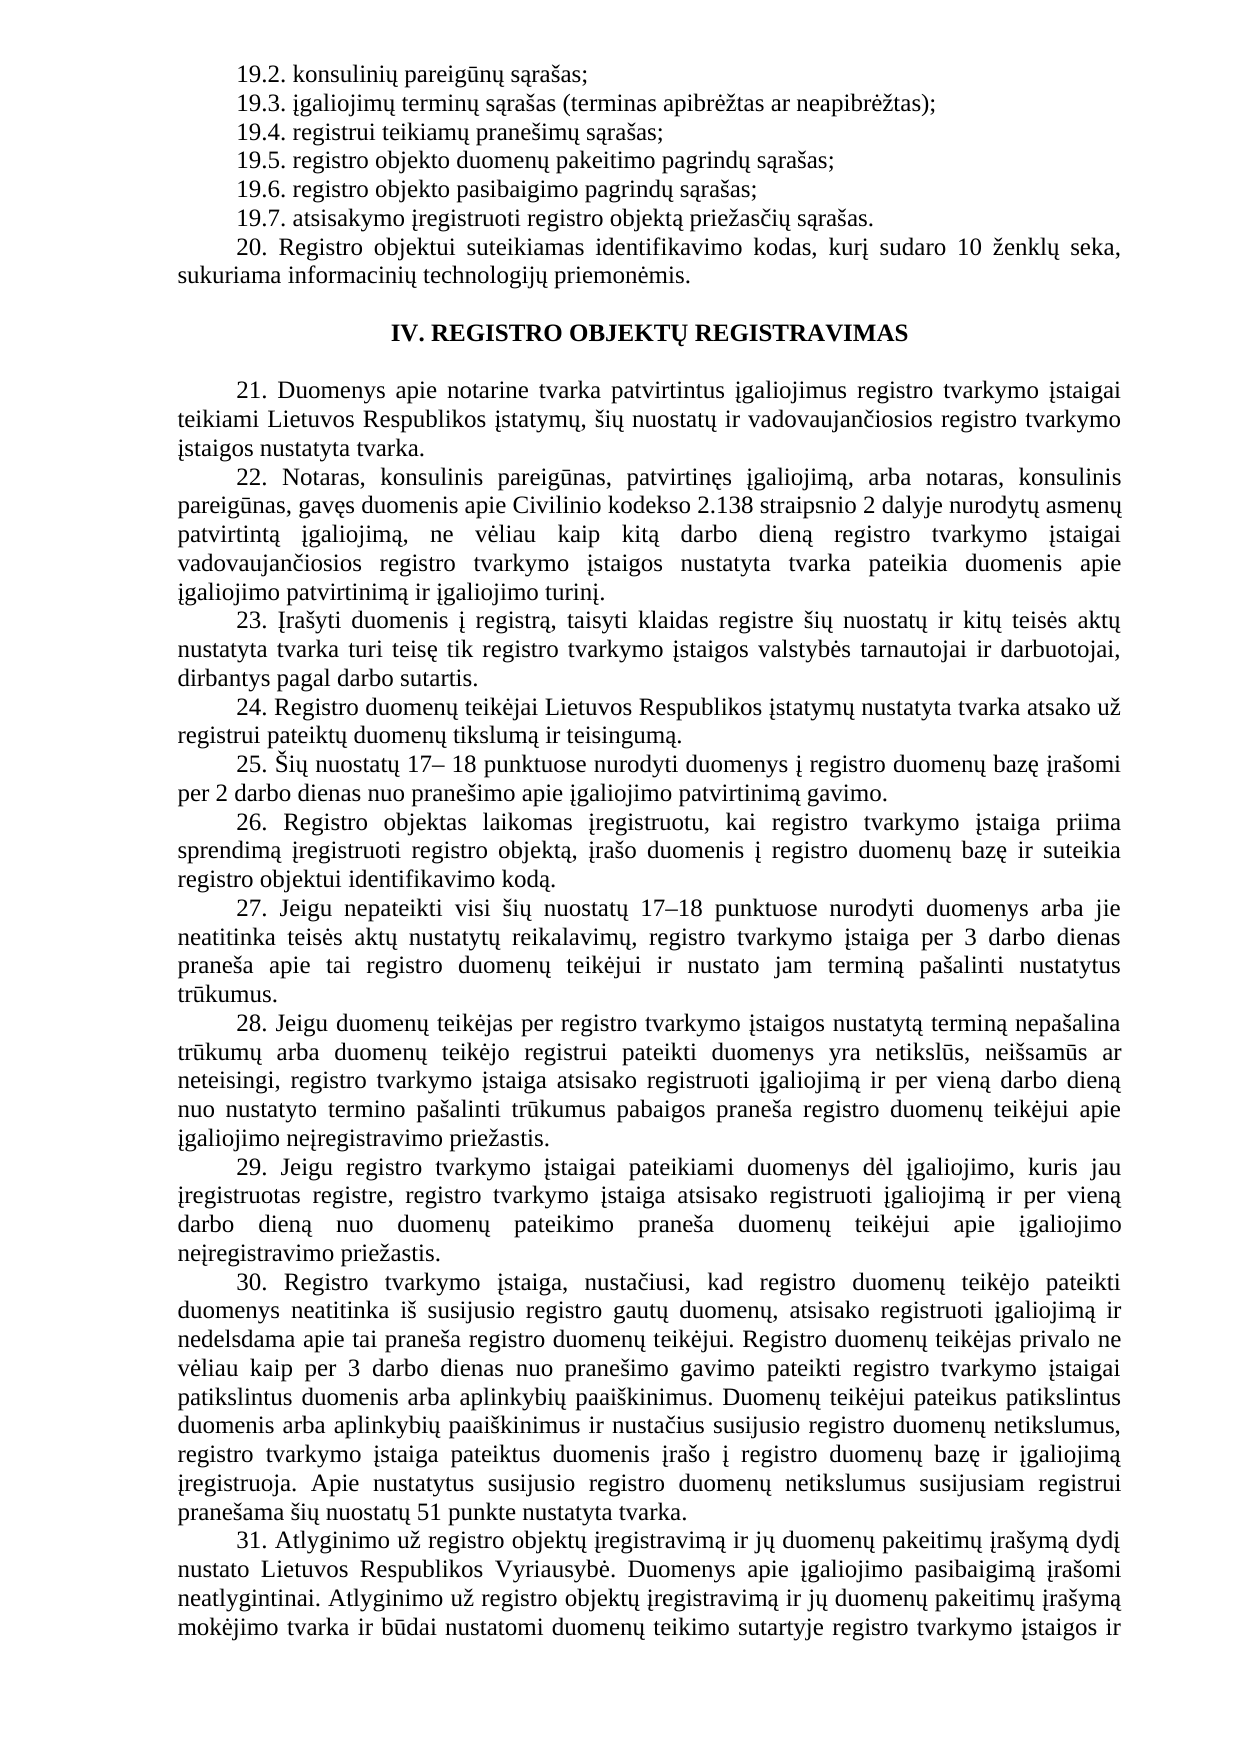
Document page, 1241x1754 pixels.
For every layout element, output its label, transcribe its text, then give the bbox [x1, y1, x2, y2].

text 28. Jeigu duomenų teikėjas per registro tvarkymo įstaigos nustatytą terminą nepašalina trūkumų arba duomenų teikėjo registrui pateikti duomenys yra netikslūs, neišsamūs ar neteisingi, registro tvarkymo įstaiga atsisako registruoti įgaliojimą ir per vieną darbo dieną nuo nustatyto termino pašalinti trūkumus pabaigos praneša registro duomenų teikėjui apie įgaliojimo neįregistravimo priežastis. [177, 1008, 1122, 1152]
text 31. Atlyginimo už registro objektų įregistravimą ir jų duomenų pakeitimų įrašymą dydį nustato Lietuvos Respublikos Vyriausybė. Duomenys apie įgaliojimo pasibaigimą įrašomi neatlygintinai. Atlyginimo už registro objektų įregistravimą ir jų duomenų pakeitimų įrašymą mokėjimo tvarka ir būdai nustatomi duomenų teikimo sutartyje registro tvarkymo įstaigos ir [177, 1525, 1122, 1640]
text 24. Registro duomenų teikėjai Lietuvos Respublikos įstatymų nustatyta tvarka atsako už registrui pateiktų duomenų tikslumą ir teisingumą. [177, 692, 1122, 749]
text 23. Įrašyti duomenis į registrą, taisyti klaidas registre šių nuostatų ir kitų teisės aktų nustatyta tvarka turi teisę tik registro tvarkymo įstaigos valstybės tarnautojai ir darbuotojai, dirbantys pagal darbo sutartis. [177, 605, 1122, 692]
text 19.2. konsulinių pareigūnų sąrašas; [177, 59, 1122, 88]
text 26. Registro objektas laikomas įregistruotu, kai registro tvarkymo įstaiga priima sprendimą įregistruoti registro objektą, įrašo duomenis į registro duomenų bazę ir suteikia registro objektui identifikavimo kodą. [177, 807, 1122, 893]
text 27. Jeigu nepateikti visi šių nuostatų 17–18 punktuose nurodyti duomenys arba jie neatitinka teisės aktų nustatytų reikalavimų, registro tvarkymo įstaiga per 3 darbo dienas praneša apie tai registro duomenų teikėjui ir nustato jam terminą pašalinti nustatytus trūkumus. [177, 893, 1122, 1008]
text 25. Šių nuostatų 17– 18 punktuose nurodyti duomenys į registro duomenų bazę įrašomi per 2 darbo dienas nuo pranešimo apie įgaliojimo patvirtinimą gavimo. [177, 749, 1122, 807]
text 19.7. atsisakymo įregistruoti registro objektą priežasčių sąrašas. [177, 203, 1122, 232]
text 30. Registro tvarkymo įstaiga, nustačiusi, kad registro duomenų teikėjo pateikti duomenys neatitinka iš susijusio registro gautų duomenų, atsisako registruoti įgaliojimą ir nedelsdama apie tai praneša registro duomenų teikėjui. Registro duomenų teikėjas privalo ne vėliau kaip per 3 darbo dienas nuo pranešimo gavimo pateikti registro tvarkymo įstaigai patikslintus duomenis arba aplinkybių paaiškinimus. Duomenų teikėjui pateikus patikslintus duomenis arba aplinkybių paaiškinimus ir nustačius susijusio registro duomenų netikslumus, registro tvarkymo įstaiga pateiktus duomenis įrašo į registro duomenų bazę ir įgaliojimą įregistruoja. Apie nustatytus susijusio registro duomenų netikslumus susijusiam registrui pranešama šių nuostatų 51 punkte nustatyta tvarka. [177, 1267, 1122, 1525]
text 22. Notaras, konsulinis pareigūnas, patvirtinęs įgaliojimą, arba notaras, konsulinis pareigūnas, gavęs duomenis apie Civilinio kodekso 2.138 straipsnio 2 dalyje nurodytų asmenų patvirtintą įgaliojimą, ne vėliau kaip kitą darbo dieną registro tvarkymo įstaigai vadovaujančiosios registro tvarkymo įstaigos nustatyta tvarka pateikia duomenis apie įgaliojimo patvirtinimą ir įgaliojimo turinį. [177, 462, 1122, 605]
text 29. Jeigu registro tvarkymo įstaigai pateikiami duomenys dėl įgaliojimo, kuris jau įregistruotas registre, registro tvarkymo įstaiga atsisako registruoti įgaliojimą ir per vieną darbo dieną nuo duomenų pateikimo praneša duomenų teikėjui apie įgaliojimo neįregistravimo priežastis. [177, 1152, 1122, 1267]
text 19.6. registro objekto pasibaigimo pagrindų sąrašas; [177, 174, 1122, 203]
text 19.5. registro objekto duomenų pakeitimo pagrindų sąrašas; [177, 145, 1122, 174]
text 20. Registro objektui suteikiamas identifikavimo kodas, kurį sudaro 10 ženklų seka, sukuriama informacinių technologijų priemonėmis. [177, 232, 1122, 289]
text 19.3. įgaliojimų terminų sąrašas (terminas apibrėžtas ar neapibrėžtas); [177, 88, 1122, 117]
text 21. Duomenys apie notarine tvarka patvirtintus įgaliojimus registro tvarkymo įstaigai teikiami Lietuvos Respublikos įstatymų, šių nuostatų ir vadovaujančiosios registro tvarkymo įstaigos nustatyta tvarka. [177, 375, 1122, 462]
text 19.4. registrui teikiamų pranešimų sąrašas; [177, 117, 1122, 145]
text IV. REGISTRO OBJEKTŲ REGISTRAVIMAS [177, 318, 1122, 347]
